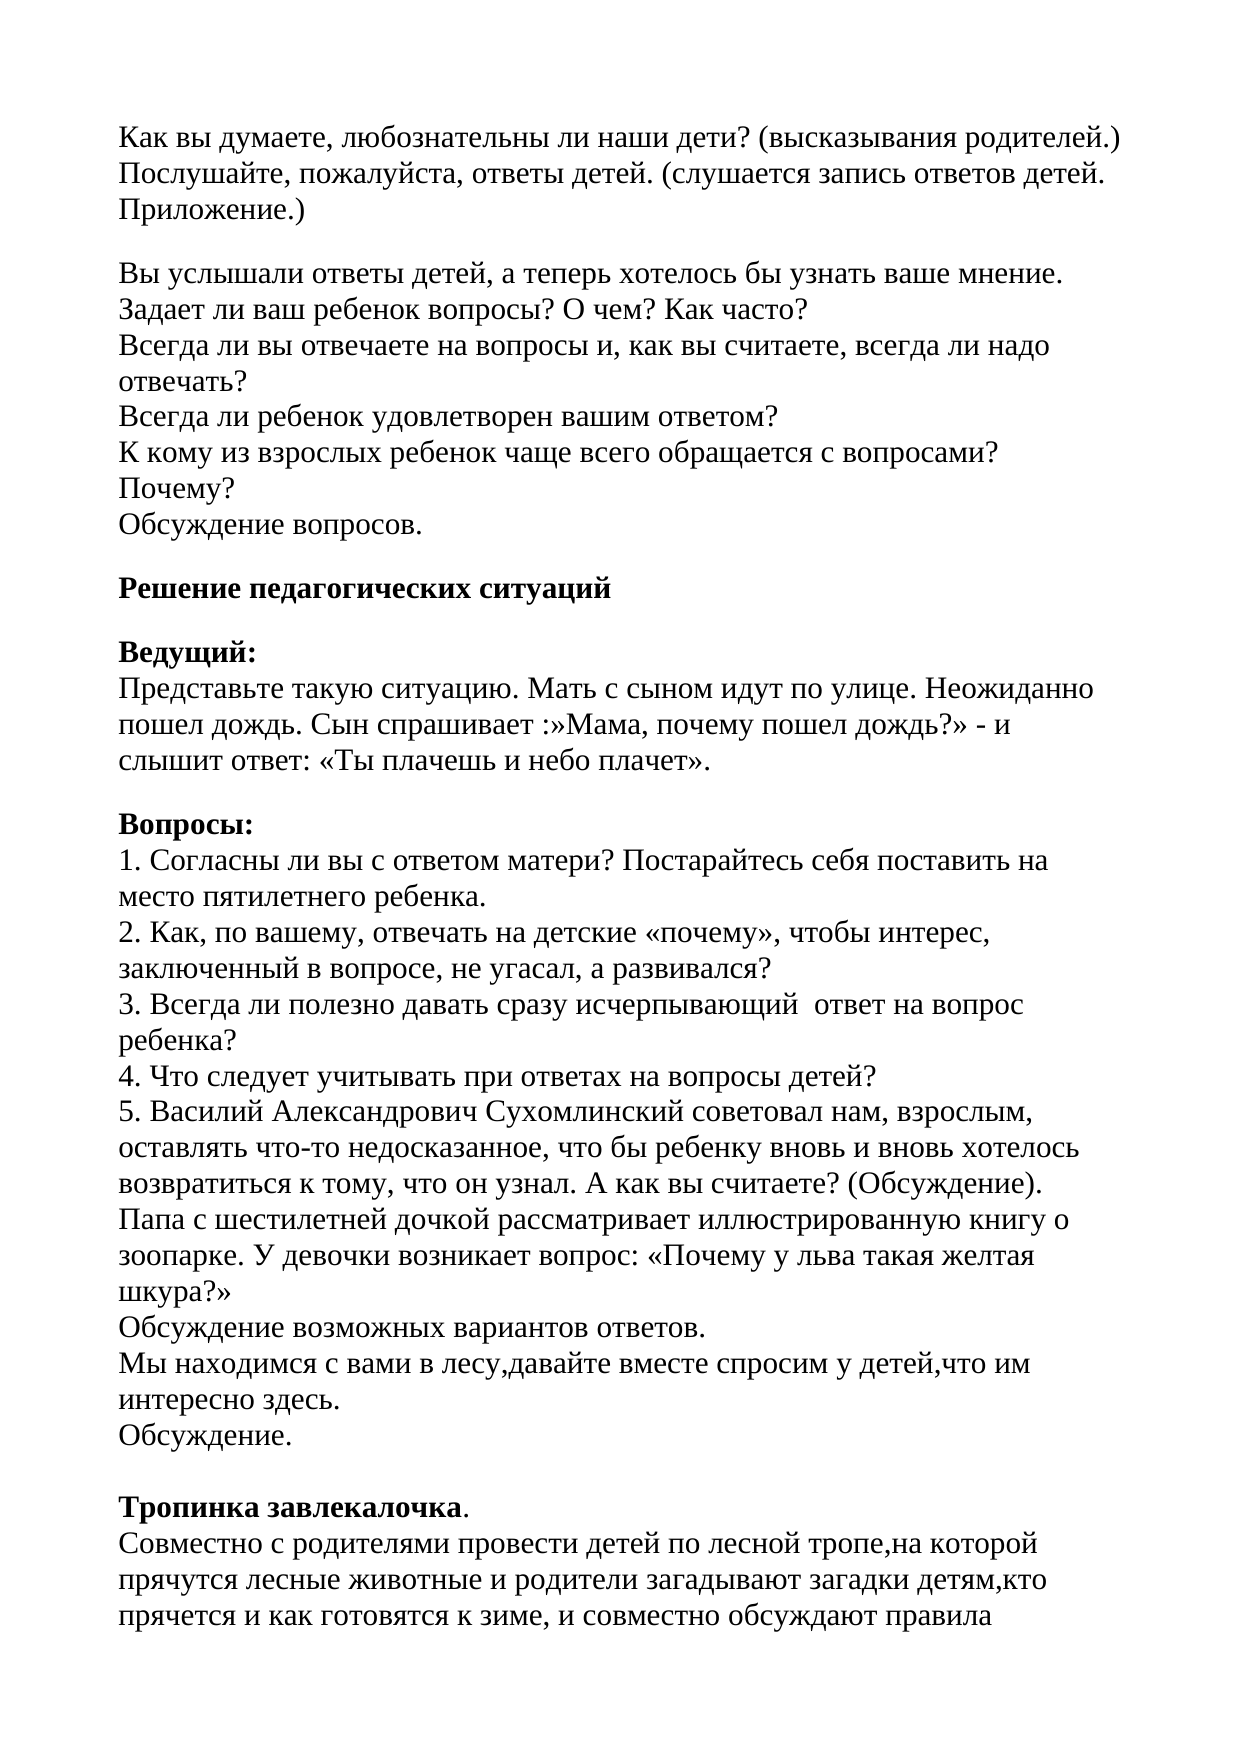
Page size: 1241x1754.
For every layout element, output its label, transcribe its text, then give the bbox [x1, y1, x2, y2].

text Мы находимся с вами в лесу,давайте вместе спросим у детей,что им интересно здесь. [118, 1344, 1122, 1416]
text К кому из взрослых ребенок чаще всего обращается с вопросами? Почему? [118, 434, 1122, 506]
text Как вы думаете, любознательны ли наши дети? (высказывания родителей.) Послушайте, пожалуйста, ответы детей. (слушается запись ответов детей. Приложение.) [118, 118, 1122, 226]
text Задает ли ваш ребенок вопросы? О чем? Как часто? [118, 290, 1122, 326]
text Папа с шестилетней дочкой рассматривает иллюстрированную книгу о зоопарке. У девочки возникает вопрос: «Почему у льва такая желтая шкура?» [118, 1201, 1122, 1308]
text Вы услышали ответы детей, а теперь хотелось бы узнать ваше мнение. [118, 254, 1122, 290]
text 4. Что следует учитывать при ответах на вопросы детей? [118, 1057, 1122, 1093]
text Ведущий: [118, 633, 1122, 669]
text Обсуждение. [118, 1416, 1122, 1452]
text Обсуждение возможных вариантов ответов. [118, 1308, 1122, 1344]
text Тропинка завлекалочка. Совместно с родителями провести детей по лесной тропе,на которой прячутся лесные животные и родители загадывают загадки детям,кто прячется и как готовятся к зиме, и совместно обсуждают правила [118, 1452, 1122, 1632]
text Всегда ли ребенок удовлетворен вашим ответом? [118, 398, 1122, 434]
text 1. Согласны ли вы с ответом матери? Постарайтесь себя поставить на место пятилетнего ребенка. [118, 841, 1122, 913]
text Представьте такую ситуацию. Мать с сыном идут по улице. Неожиданно пошел дождь. Сын спрашивает :»Мама, почему пошел дождь?» - и слышит ответ: «Ты плачешь и небо плачет». [118, 669, 1122, 777]
text 5. Василий Александрович Сухомлинский советовал нам, взрослым, оставлять что-то недосказанное, что бы ребенку вновь и вновь хотелось возвратиться к тому, что он узнал. А как вы считаете? (Обсуждение). [118, 1093, 1122, 1201]
text Обсуждение вопросов. [118, 506, 1122, 541]
text Всегда ли вы отвечаете на вопросы и, как вы считаете, всегда ли надо отвечать? [118, 326, 1122, 398]
text 3. Всегда ли полезно давать сразу исчерпывающий ответ на вопрос ребенка? [118, 985, 1122, 1057]
text Решение педагогических ситуаций [118, 569, 1122, 605]
text 2. Как, по вашему, отвечать на детские «почему», чтобы интерес, заключенный в вопросе, не угасал, а развивался? [118, 913, 1122, 985]
text Вопросы: [118, 805, 1122, 841]
